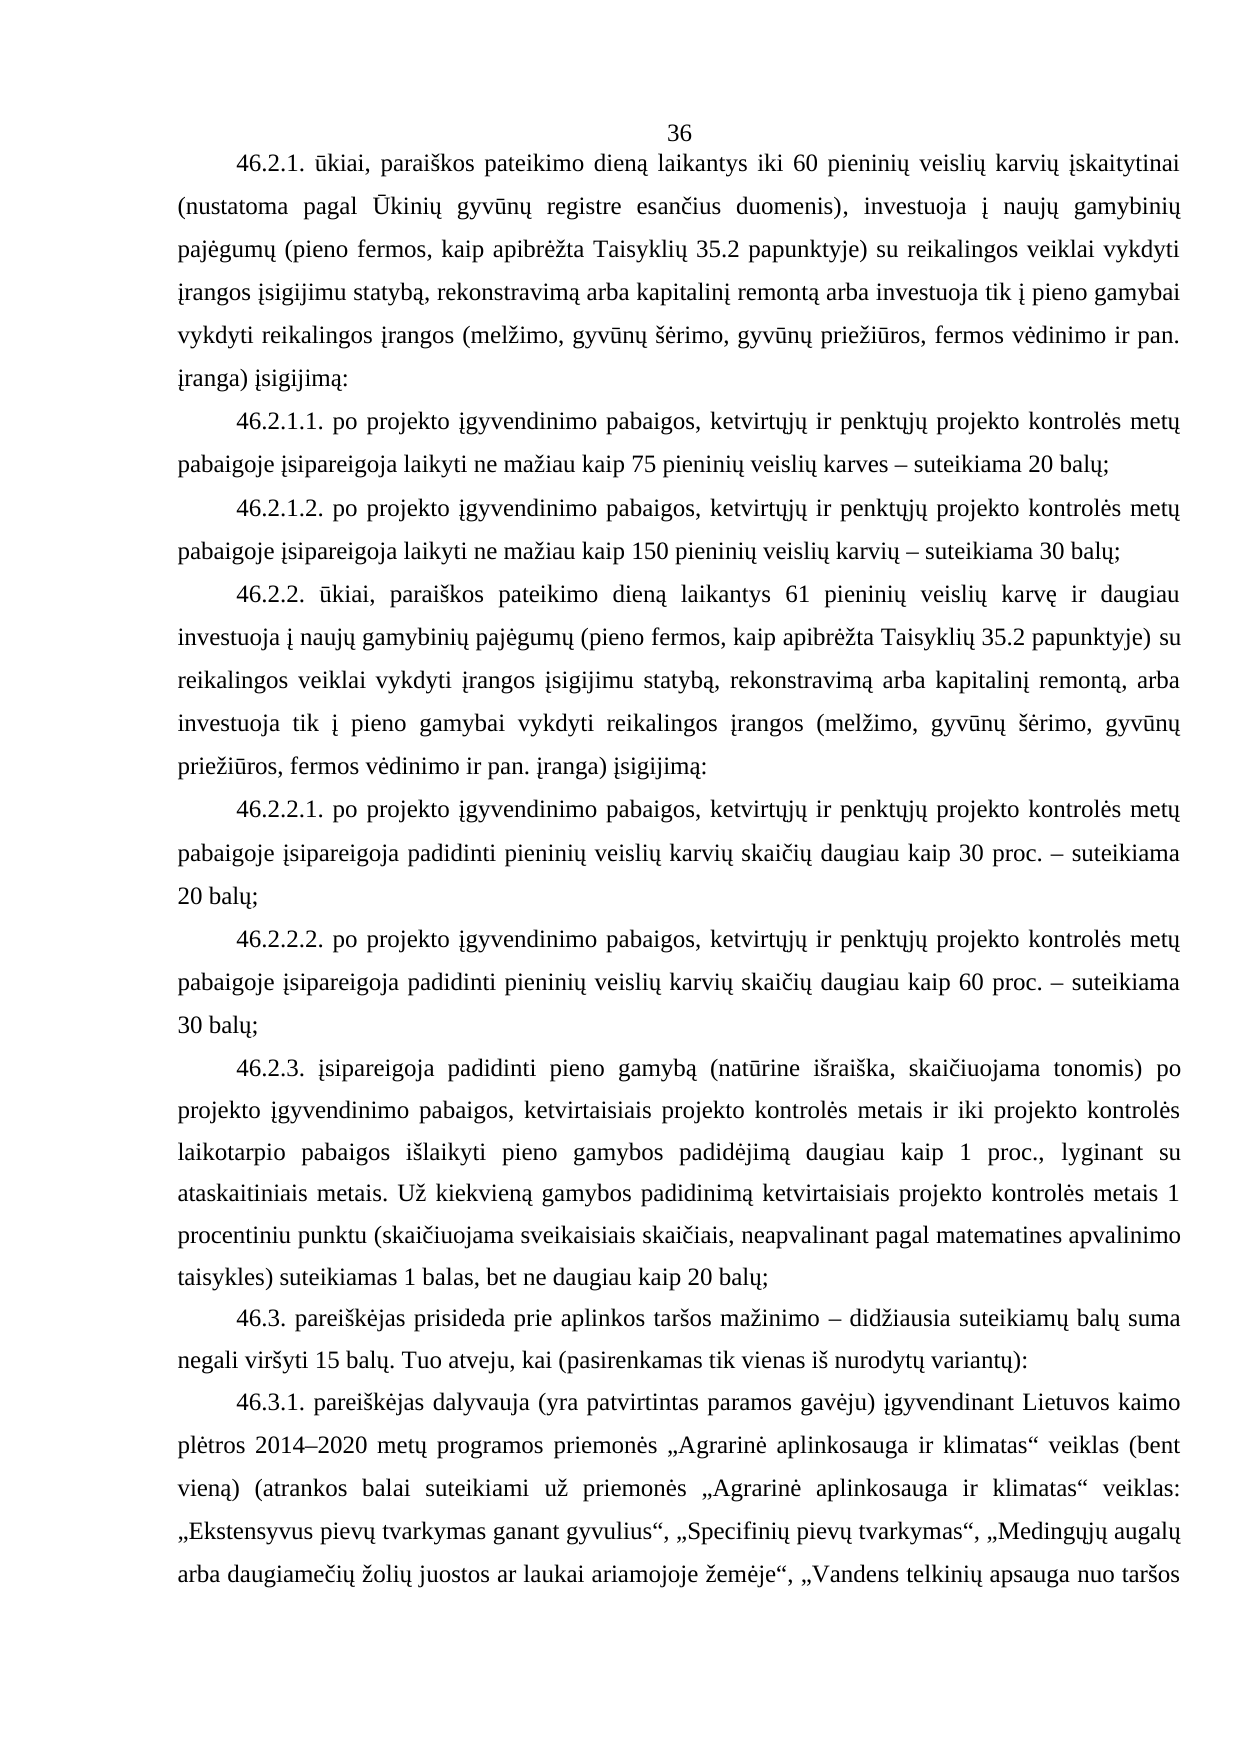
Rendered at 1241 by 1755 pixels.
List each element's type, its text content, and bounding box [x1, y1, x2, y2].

text 46.2.1. ūkiai, paraiškos pateikimo dieną laikantys iki 60 pieninių veislių karvių įskaitytinai (nustatoma pagal Ūkinių gyvūnų registre esančius duomenis), investuoja į naujų gamybinių pajėgumų (pieno fermos, kaip apibrėžta Taisyklių 35.2 papunktyje) su reikalingos veiklai vykdyti įrangos įsigijimu statybą, rekonstravimą arba kapitalinį remontą arba investuoja tik į pieno gamybai vykdyti reikalingos įrangos (melžimo, gyvūnų šėrimo, gyvūnų priežiūros, fermos vėdinimo ir pan. įranga) įsigijimą: [177, 148, 1181, 392]
text 46.2.2.1. po projekto įgyvendinimo pabaigos, ketvirtųjų ir penktųjų projekto kontrolės metų pabaigoje įsipareigoja padidinti pieninių veislių karvių skaičių daugiau kaip 30 proc. – suteikiama 20 balų; [177, 794, 1181, 909]
text 46.2.2.2. po projekto įgyvendinimo pabaigos, ketvirtųjų ir penktųjų projekto kontrolės metų pabaigoje įsipareigoja padidinti pieninių veislių karvių skaičių daugiau kaip 60 proc. – suteikiama 30 balų; [177, 924, 1181, 1039]
text 46.2.1.1. po projekto įgyvendinimo pabaigos, ketvirtųjų ir penktųjų projekto kontrolės metų pabaigoje įsipareigoja laikyti ne mažiau kaip 75 pieninių veislių karves – suteikiama 20 balų; [177, 406, 1181, 478]
text 46.3.1. pareiškėjas dalyvauja (yra patvirtintas paramos gavėju) įgyvendinant Lietuvos kaimo plėtros 2014–2020 metų programos priemonės „Agrarinė aplinkosauga ir klimatas“ veiklas (bent vieną) (atrankos balai suteikiami už priemonės „Agrarinė aplinkosauga ir klimatas“ veiklas: „Ekstensyvus pievų tvarkymas ganant gyvulius“, „Specifinių pievų tvarkymas“, „Medingųjų augalų arba daugiamečių žolių juostos ar laukai ariamojoje žemėje“, „Vandens telkinių apsauga nuo taršos [177, 1387, 1181, 1588]
text 46.2.1.2. po projekto įgyvendinimo pabaigos, ketvirtųjų ir penktųjų projekto kontrolės metų pabaigoje įsipareigoja laikyti ne mažiau kaip 150 pieninių veislių karvių – suteikiama 30 balų; [177, 493, 1181, 564]
text 46.3. pareiškėjas prisideda prie aplinkos taršos mažinimo – didžiausia suteikiamų balų suma negali viršyti 15 balų. Tuo atveju, kai (pasirenkamas tik vienas iš nurodytų variantų): [177, 1303, 1181, 1374]
text 46.2.3. įsipareigoja padidinti pieno gamybą (natūrine išraiška, skaičiuojama tonomis) po projekto įgyvendinimo pabaigos, ketvirtaisiais projekto kontrolės metais ir iki projekto kontrolės laikotarpio pabaigos išlaikyti pieno gamybos padidėjimą daugiau kaip 1 proc., lyginant su ataskaitiniais metais. Už kiekvieną gamybos padidinimą ketvirtaisiais projekto kontrolės metais 1 procentiniu punktu (skaičiuojama sveikaisiais skaičiais, neapvalinant pagal matematines apvalinimo taisykles) suteikiamas 1 balas, bet ne daugiau kaip 20 balų; [177, 1053, 1181, 1290]
text 46.2.2. ūkiai, paraiškos pateikimo dieną laikantys 61 pieninių veislių karvę ir daugiau investuoja į naujų gamybinių pajėgumų (pieno fermos, kaip apibrėžta Taisyklių 35.2 papunktyje) su reikalingos veiklai vykdyti įrangos įsigijimu statybą, rekonstravimą arba kapitalinį remontą, arba investuoja tik į pieno gamybai vykdyti reikalingos įrangos (melžimo, gyvūnų šėrimo, gyvūnų priežiūros, fermos vėdinimo ir pan. įranga) įsigijimą: [177, 579, 1181, 780]
